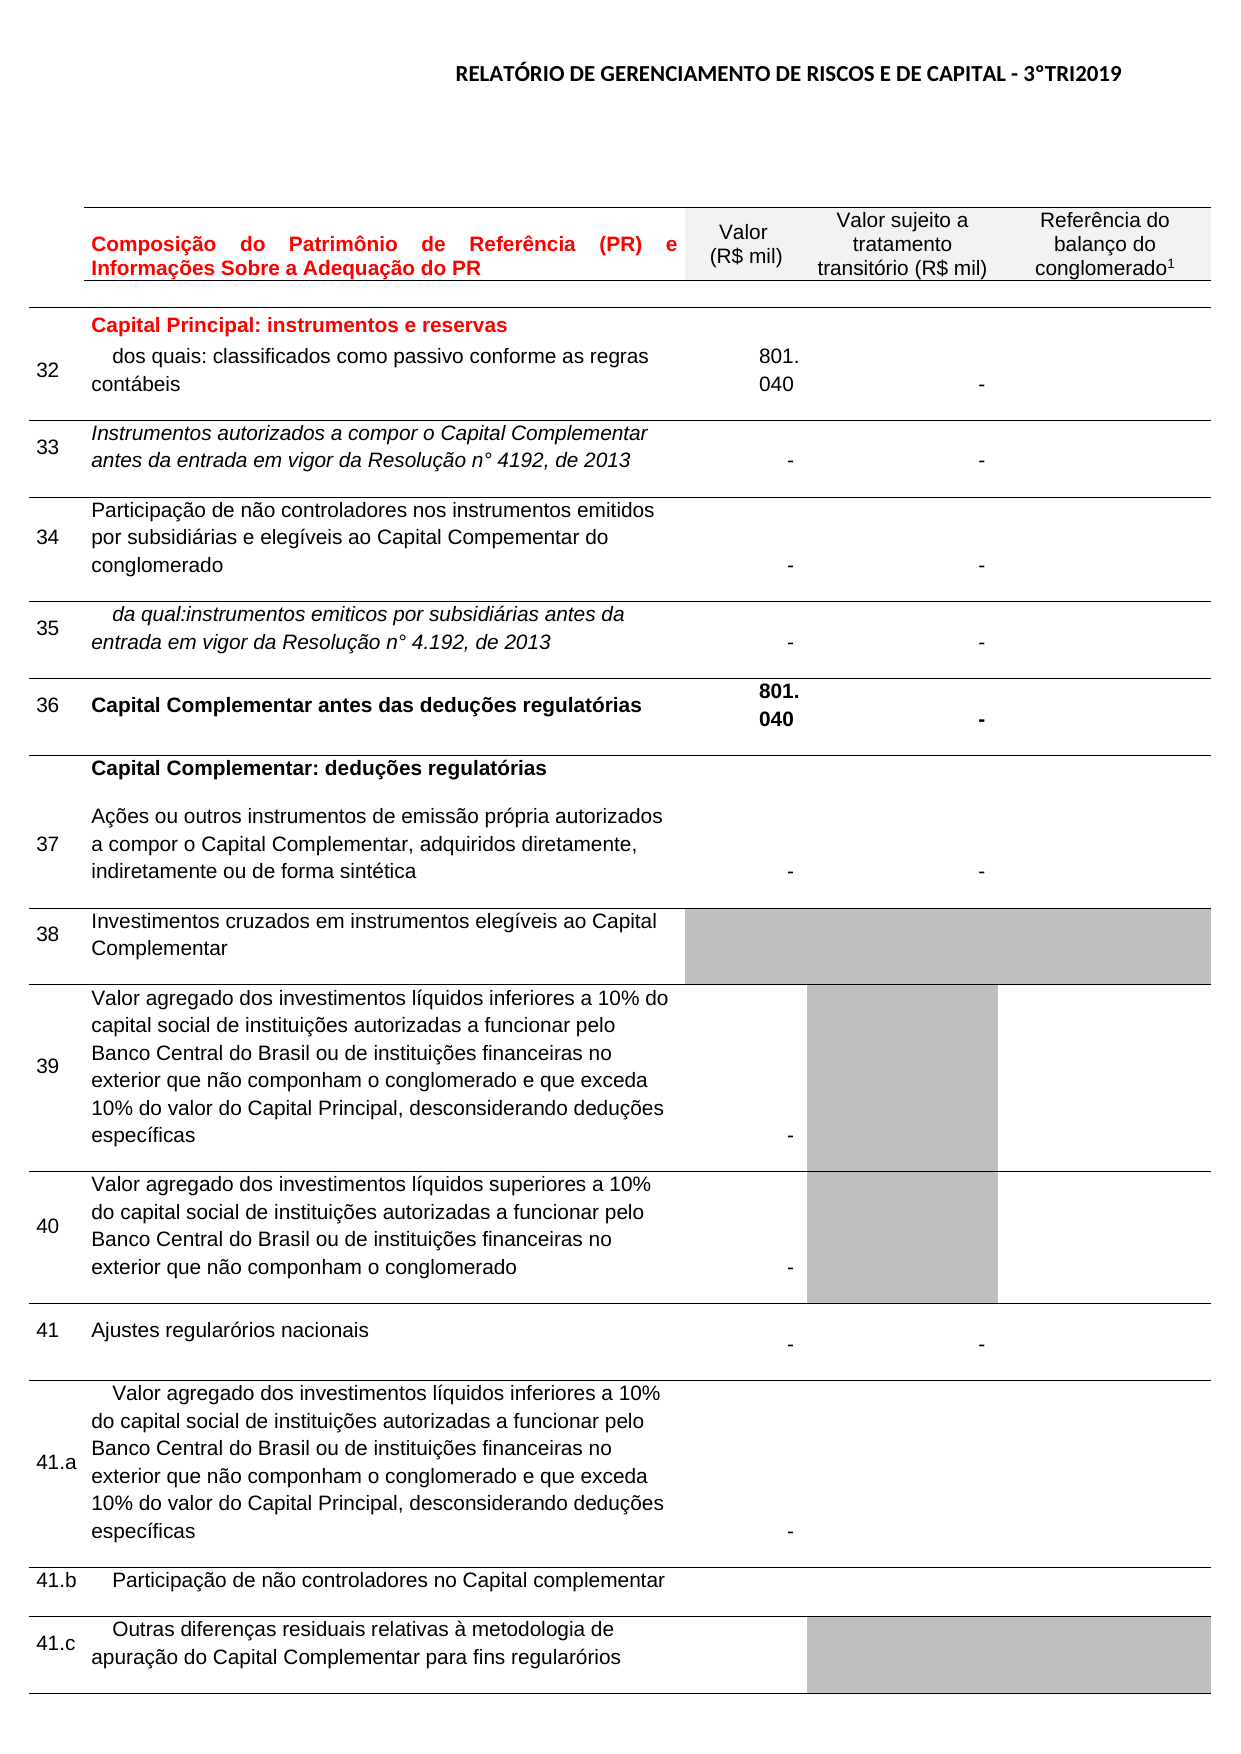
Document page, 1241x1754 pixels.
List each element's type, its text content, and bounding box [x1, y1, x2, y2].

table_cell [998, 181, 1211, 207]
table_cell [807, 985, 998, 1171]
table_cell [998, 1172, 1211, 1303]
table_cell [807, 756, 998, 804]
table_cell [685, 1568, 807, 1616]
table_cell [998, 281, 1211, 307]
table_cell - [807, 679, 998, 755]
table_cell [29, 756, 84, 804]
table_cell 38 [29, 909, 84, 984]
table_cell [998, 985, 1211, 1171]
table_cell Valor agregado dos investimentos líquidos inferiores a 10% do capital social de instituições autorizadas a funcionar pelo Banco Central do Brasil ou de instituições financeiras no exterior que não componham o conglomerado e que exceda 10% do valor do Capital Principal, desconsiderando deduções específicas [84, 1381, 685, 1567]
table_header [29, 148, 84, 181]
table_cell Capital Complementar: deduções regulatórias [84, 756, 685, 804]
table_cell Valor agregado dos investimentos líquidos superiores a 10% do capital social de instituições autorizadas a funcionar pelo Banco Central do Brasil ou de instituições financeiras no exterior que não componham o conglomerado [84, 1172, 685, 1303]
table_cell Ações ou outros instrumentos de emissão própria autorizados a compor o Capital Complementar, adquiridos diretamente, indiretamente ou de forma sintética [84, 804, 685, 907]
table_cell dos quais: classificados como passivo conforme as regras contábeis [84, 343, 685, 420]
table_cell 41 [29, 1304, 84, 1380]
table_cell 41.b [29, 1568, 84, 1616]
table_cell [998, 602, 1211, 678]
table_cell [998, 804, 1211, 907]
table_cell [998, 421, 1211, 497]
table_cell [998, 498, 1211, 601]
table_cell [685, 181, 807, 207]
table_cell - [685, 421, 807, 497]
table_cell [685, 909, 807, 984]
table_cell 41.c [29, 1617, 84, 1693]
table_cell [998, 756, 1211, 804]
table_cell - [807, 602, 998, 678]
table_cell [998, 679, 1211, 755]
table_cell 32 [29, 343, 84, 420]
table_header [84, 148, 685, 181]
table_cell [807, 909, 998, 984]
table_cell [29, 181, 84, 207]
table_cell [998, 308, 1211, 343]
table_header [998, 148, 1211, 181]
table_cell [807, 1172, 998, 1303]
table_cell Valor agregado dos investimentos líquidos inferiores a 10% do capital social de instituições autorizadas a funcionar pelo Banco Central do Brasil ou de instituições financeiras no exterior que não componham o conglomerado e que exceda 10% do valor do Capital Principal, desconsiderando deduções específicas [84, 985, 685, 1171]
table_cell 41.a [29, 1381, 84, 1567]
table_cell Capital Principal: instrumentos e reservas [84, 308, 685, 343]
table_cell - [807, 804, 998, 907]
table_cell 33 [29, 421, 84, 497]
table_cell [685, 756, 807, 804]
table_cell [998, 909, 1211, 984]
table_cell [84, 281, 685, 307]
table_cell 36 [29, 679, 84, 755]
table_cell - [807, 343, 998, 420]
table_cell 39 [29, 985, 84, 1171]
table_cell [807, 1568, 998, 1616]
table_cell Valor sujeito a tratamento transitório (R$ mil) [807, 208, 998, 280]
table_cell [29, 207, 84, 280]
table_cell - [807, 498, 998, 601]
table_cell 801.040 [685, 343, 807, 420]
table_cell Participação de não controladores nos instrumentos emitidos por subsidiárias e elegíveis ao Capital Compementar do conglomerado [84, 498, 685, 601]
table_cell Composição do Patrimônio de Referência (PR) e Informações Sobre a Adequação do PR [84, 208, 685, 280]
table_cell [998, 1617, 1211, 1693]
table_cell 37 [29, 804, 84, 907]
table_cell [29, 280, 84, 307]
table_cell 801.040 [685, 679, 807, 755]
table_cell [685, 308, 807, 343]
table_cell Valor (R$ mil) [685, 208, 807, 280]
table_cell [685, 1617, 807, 1693]
table_cell Ajustes regularórios nacionais [84, 1304, 685, 1380]
table_cell Participação de não controladores no Capital complementar [84, 1568, 685, 1616]
table_cell [998, 1568, 1211, 1616]
table_cell - [685, 602, 807, 678]
table_cell - [807, 421, 998, 497]
table_cell 34 [29, 498, 84, 601]
table_cell [29, 308, 84, 343]
table_cell Instrumentos autorizados a compor o Capital Complementar antes da entrada em vigor da Resolução n° 4192, de 2013 [84, 421, 685, 497]
table_cell - [685, 498, 807, 601]
table_cell - [685, 985, 807, 1171]
table_cell [998, 343, 1211, 420]
table_cell [807, 281, 998, 307]
table_cell [807, 308, 998, 343]
table_cell [807, 1617, 998, 1693]
table_cell [84, 181, 685, 207]
table_cell - [807, 1304, 998, 1380]
table_cell - [685, 1172, 807, 1303]
table_cell [998, 1304, 1211, 1380]
table_header [685, 148, 998, 181]
table_cell Capital Complementar antes das deduções regulatórias [84, 679, 685, 755]
table_cell [807, 1381, 998, 1567]
table_cell Outras diferenças residuais relativas à metodologia de apuração do Capital Complementar para fins regularórios [84, 1617, 685, 1693]
table_cell [807, 181, 998, 207]
table_cell - [685, 1304, 807, 1380]
table_cell 40 [29, 1172, 84, 1303]
table_cell da qual:instrumentos emiticos por subsidiárias antes da entrada em vigor da Resolução n° 4.192, de 2013 [84, 602, 685, 678]
table_cell Referência do balanço do conglomerado1 [998, 208, 1211, 280]
table_cell [685, 281, 807, 307]
table_cell [998, 1381, 1211, 1567]
table_cell - [685, 1381, 807, 1567]
table_cell - [685, 804, 807, 907]
table_cell 35 [29, 602, 84, 678]
table_cell Investimentos cruzados em instrumentos elegíveis ao Capital Complementar [84, 909, 685, 984]
